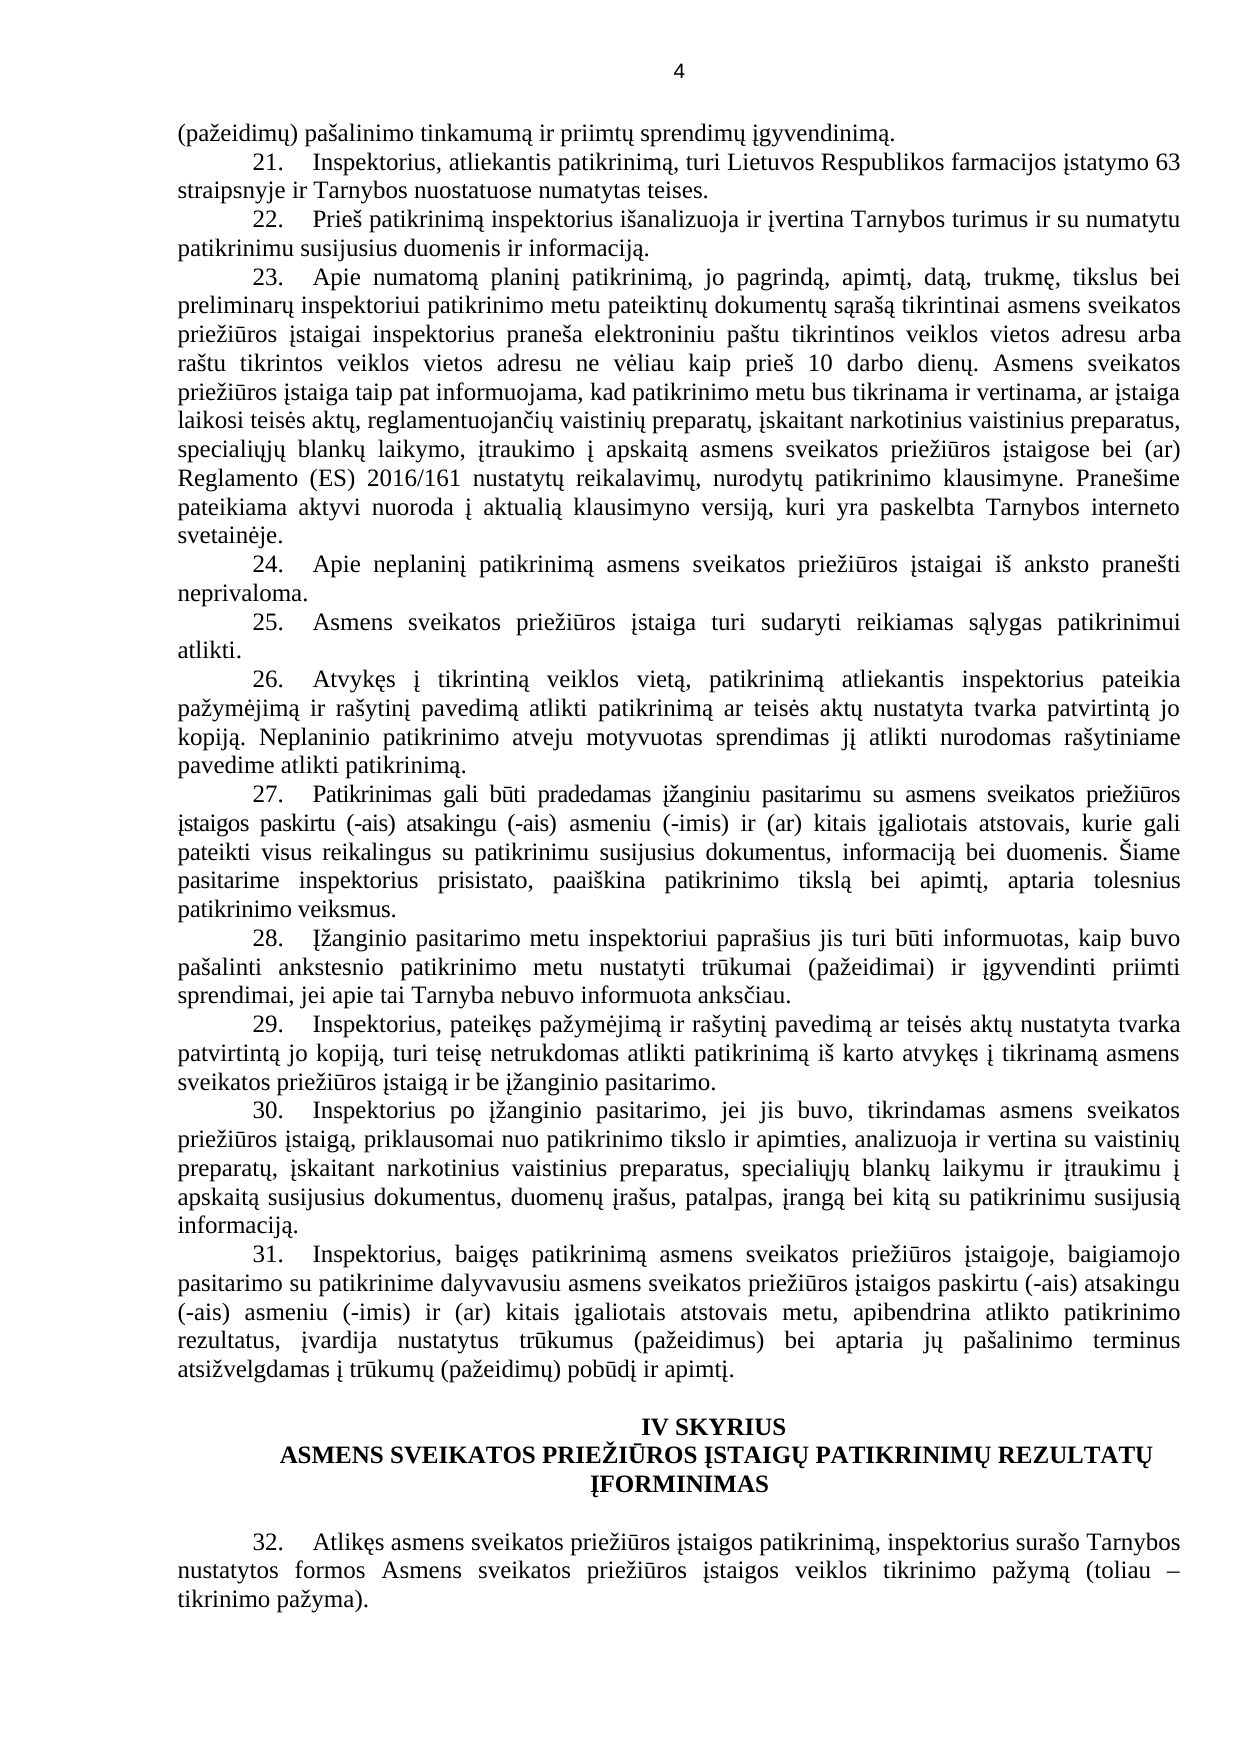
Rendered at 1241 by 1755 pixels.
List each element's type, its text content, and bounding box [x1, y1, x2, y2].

text 21. Inspektorius, atliekantis patikrinimą, turi Lietuvos Respublikos farmacijos įstatymo 63 straipsnyje ir Tarnybos nuostatuose numatytas teises. [177, 147, 1181, 204]
text 32. Atlikęs asmens sveikatos priežiūros įstaigos patikrinimą, inspektorius surašo Tarnybos nustatytos formos Asmens sveikatos priežiūros įstaigos veiklos tikrinimo pažymą (toliau – tikrinimo pažyma). [177, 1527, 1181, 1613]
text 28. Įžanginio pasitarimo metu inspektoriui paprašius jis turi būti informuotas, kaip buvo pašalinti ankstesnio patikrinimo metu nustatyti trūkumai (pažeidimai) ir įgyvendinti priimti sprendimai, jei apie tai Tarnyba nebuvo informuota anksčiau. [177, 923, 1181, 1009]
text 22. Prieš patikrinimą inspektorius išanalizuoja ir įvertina Tarnybos turimus ir su numatytu patikrinimu susijusius duomenis ir informaciją. [177, 204, 1181, 262]
text IV SKYRIUS [177, 1412, 1181, 1441]
text 30. Inspektorius po įžanginio pasitarimo, jei jis buvo, tikrindamas asmens sveikatos priežiūros įstaigą, priklausomai nuo patikrinimo tikslo ir apimties, analizuoja ir vertina su vaistinių preparatų, įskaitant narkotinius vaistinius preparatus, specialiųjų blankų laikymu ir įtraukimu į apskaitą susijusius dokumentus, duomenų įrašus, patalpas, įrangą bei kitą su patikrinimu susijusią informaciją. [177, 1096, 1181, 1239]
text 31. Inspektorius, baigęs patikrinimą asmens sveikatos priežiūros įstaigoje, baigiamojo pasitarimo su patikrinime dalyvavusiu asmens sveikatos priežiūros įstaigos paskirtu (-ais) atsakingu (-ais) asmeniu (-imis) ir (ar) kitais įgaliotais atstovais metu, apibendrina atlikto patikrinimo rezultatus, įvardija nustatytus trūkumus (pažeidimus) bei aptaria jų pašalinimo terminus atsižvelgdamas į trūkumų (pažeidimų) pobūdį ir apimtį. [177, 1239, 1181, 1383]
text (pažeidimų) pašalinimo tinkamumą ir priimtų sprendimų įgyvendinimą. [177, 118, 1181, 147]
text 29. Inspektorius, pateikęs pažymėjimą ir rašytinį pavedimą ar teisės aktų nustatyta tvarka patvirtintą jo kopiją, turi teisę netrukdomas atlikti patikrinimą iš karto atvykęs į tikrinamą asmens sveikatos priežiūros įstaigą ir be įžanginio pasitarimo. [177, 1009, 1181, 1096]
text 26. Atvykęs į tikrintiną veiklos vietą, patikrinimą atliekantis inspektorius pateikia pažymėjimą ir rašytinį pavedimą atlikti patikrinimą ar teisės aktų nustatyta tvarka patvirtintą jo kopiją. Neplaninio patikrinimo atveju motyvuotas sprendimas jį atlikti nurodomas rašytiniame pavedime atlikti patikrinimą. [177, 664, 1181, 779]
text 24. Apie neplaninį patikrinimą asmens sveikatos priežiūros įstaigai iš anksto pranešti neprivaloma. [177, 549, 1181, 607]
text ASMENS SVEIKATOS PRIEŽIŪROS ĮSTAIGŲ PATIKRINIMŲ REZULTATŲ ĮFORMINIMAS [177, 1441, 1181, 1498]
text 27. Patikrinimas gali būti pradedamas įžanginiu pasitarimu su asmens sveikatos priežiūros įstaigos paskirtu (-ais) atsakingu (-ais) asmeniu (-imis) ir (ar) kitais įgaliotais atstovais, kurie gali pateikti visus reikalingus su patikrinimu susijusius dokumentus, informaciją bei duomenis. Šiame pasitarime inspektorius prisistato, paaiškina patikrinimo tikslą bei apimtį, aptaria tolesnius patikrinimo veiksmus. [177, 779, 1181, 923]
text 23. Apie numatomą planinį patikrinimą, jo pagrindą, apimtį, datą, trukmę, tikslus bei preliminarų inspektoriui patikrinimo metu pateiktinų dokumentų sąrašą tikrintinai asmens sveikatos priežiūros įstaigai inspektorius praneša elektroniniu paštu tikrintinos veiklos vietos adresu arba raštu tikrintos veiklos vietos adresu ne vėliau kaip prieš 10 darbo dienų. Asmens sveikatos priežiūros įstaiga taip pat informuojama, kad patikrinimo metu bus tikrinama ir vertinama, ar įstaiga laikosi teisės aktų, reglamentuojančių vaistinių preparatų, įskaitant narkotinius vaistinius preparatus, specialiųjų blankų laikymo, įtraukimo į apskaitą asmens sveikatos priežiūros įstaigose bei (ar) Reglamento (ES) 2016/161 nustatytų reikalavimų, nurodytų patikrinimo klausimyne. Pranešime pateikiama aktyvi nuoroda į aktualią klausimyno versiją, kuri yra paskelbta Tarnybos interneto svetainėje. [177, 262, 1181, 549]
text 25. Asmens sveikatos priežiūros įstaiga turi sudaryti reikiamas sąlygas patikrinimui atlikti. [177, 607, 1181, 664]
